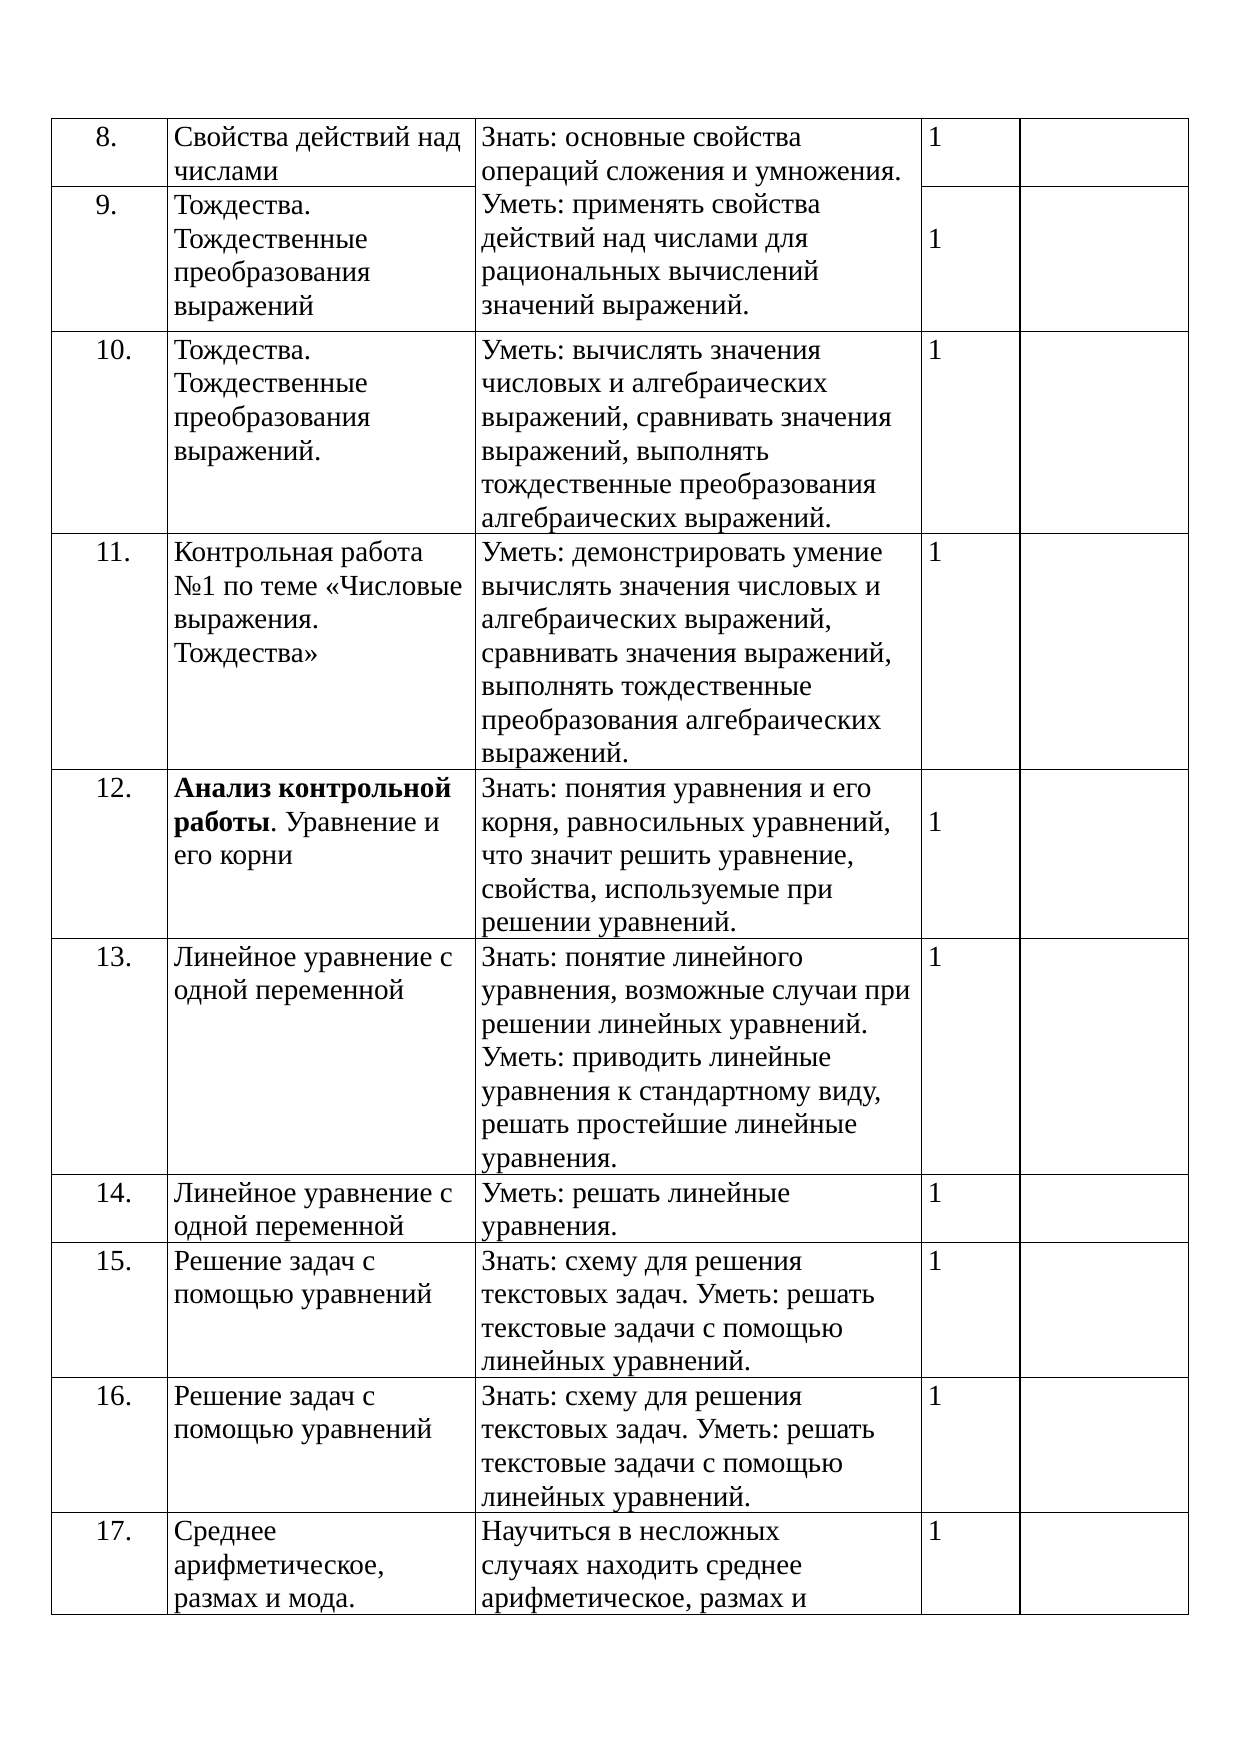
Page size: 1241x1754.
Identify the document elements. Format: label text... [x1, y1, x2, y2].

table_cell [1021, 534, 1188, 769]
table_cell Знать: понятия уравнения и его корня, равносильных уравнений, что значит решить уравнение, свойства, используемые при решении уравнений. [476, 770, 921, 938]
table_cell [1021, 119, 1188, 186]
table_cell [52, 332, 167, 533]
table_cell Знать: основные свойства операций сложения и умножения. Уметь: применять свойства действий над числами для рациональных вычислений значений выражений. [476, 119, 921, 331]
table_cell Тождества. Тождественные преобразования выражений. [168, 332, 475, 533]
table_cell [52, 1378, 167, 1512]
table_cell [52, 1243, 167, 1377]
table_cell [1021, 1513, 1188, 1614]
table_cell Решение задач с помощью уравнений [168, 1378, 475, 1512]
table_cell [1021, 939, 1188, 1174]
table_cell [1021, 1243, 1188, 1377]
table_cell 1 [922, 332, 1019, 533]
table_cell Уметь: вычислять значения числовых и алгебраических выражений, сравнивать значения выражений, выполнять тождественные преобразования алгебраических выражений. [476, 332, 921, 533]
table_cell [1021, 1378, 1188, 1512]
table_cell Анализ контрольной работы. Уравнение и его корни [168, 770, 475, 938]
table_cell [1021, 187, 1188, 331]
table_cell 1 [922, 534, 1019, 769]
table_cell Знать: схему для решения текстовых задач. Уметь: решать текстовые задачи с помощью линейных уравнений. [476, 1378, 921, 1512]
table_cell Среднее арифметическое, размах и мода. [168, 1513, 475, 1614]
table_cell Линейное уравнение с одной переменной [168, 1175, 475, 1242]
table_cell Тождества. Тождественные преобразования выражений [168, 187, 475, 331]
table_cell 1 [922, 1243, 1019, 1377]
table_cell Контрольная работа №1 по теме «Числовые выражения. Тождества» [168, 534, 475, 769]
table_cell 1 [922, 1175, 1019, 1242]
table_cell Знать: понятие линейного уравнения, возможные случаи при решении линейных уравнений. Уметь: приводить линейные уравнения к стандартному виду, решать простейшие линейные уравнения. [476, 939, 921, 1174]
table_cell [52, 939, 167, 1174]
table_cell Решение задач с помощью уравнений [168, 1243, 475, 1377]
table_cell 1 [922, 119, 1019, 186]
table_cell 1 [922, 1513, 1019, 1614]
table_cell 1 [922, 187, 1019, 331]
table_cell Научиться в несложных случаях находить среднее арифметическое, размах и [476, 1513, 846, 1614]
table_cell [52, 534, 167, 769]
table_cell [52, 1175, 167, 1242]
table_cell [52, 187, 167, 331]
table_cell Свойства действий над числами [168, 119, 475, 186]
table_cell [1021, 332, 1188, 533]
table_cell Знать: схему для решения текстовых задач. Уметь: решать текстовые задачи с помощью линейных уравнений. [476, 1243, 921, 1377]
table_cell [52, 1513, 167, 1614]
table_cell [52, 770, 167, 938]
table_cell [1021, 770, 1188, 938]
table_cell 1 [922, 1378, 1019, 1512]
table_cell Линейное уравнение с одной переменной [168, 939, 475, 1174]
table_cell [1021, 1175, 1188, 1242]
table_cell 1 [922, 770, 1019, 938]
table_cell [52, 119, 167, 186]
table_cell Уметь: решать линейные уравнения. [476, 1175, 921, 1242]
table_cell [846, 1513, 921, 1614]
table_cell 1 [922, 939, 1019, 1174]
table_cell Уметь: демонстрировать умение вычислять значения числовых и алгебраических выражений, сравнивать значения выражений, выполнять тождественные преобразования алгебраических выражений. [476, 534, 921, 769]
